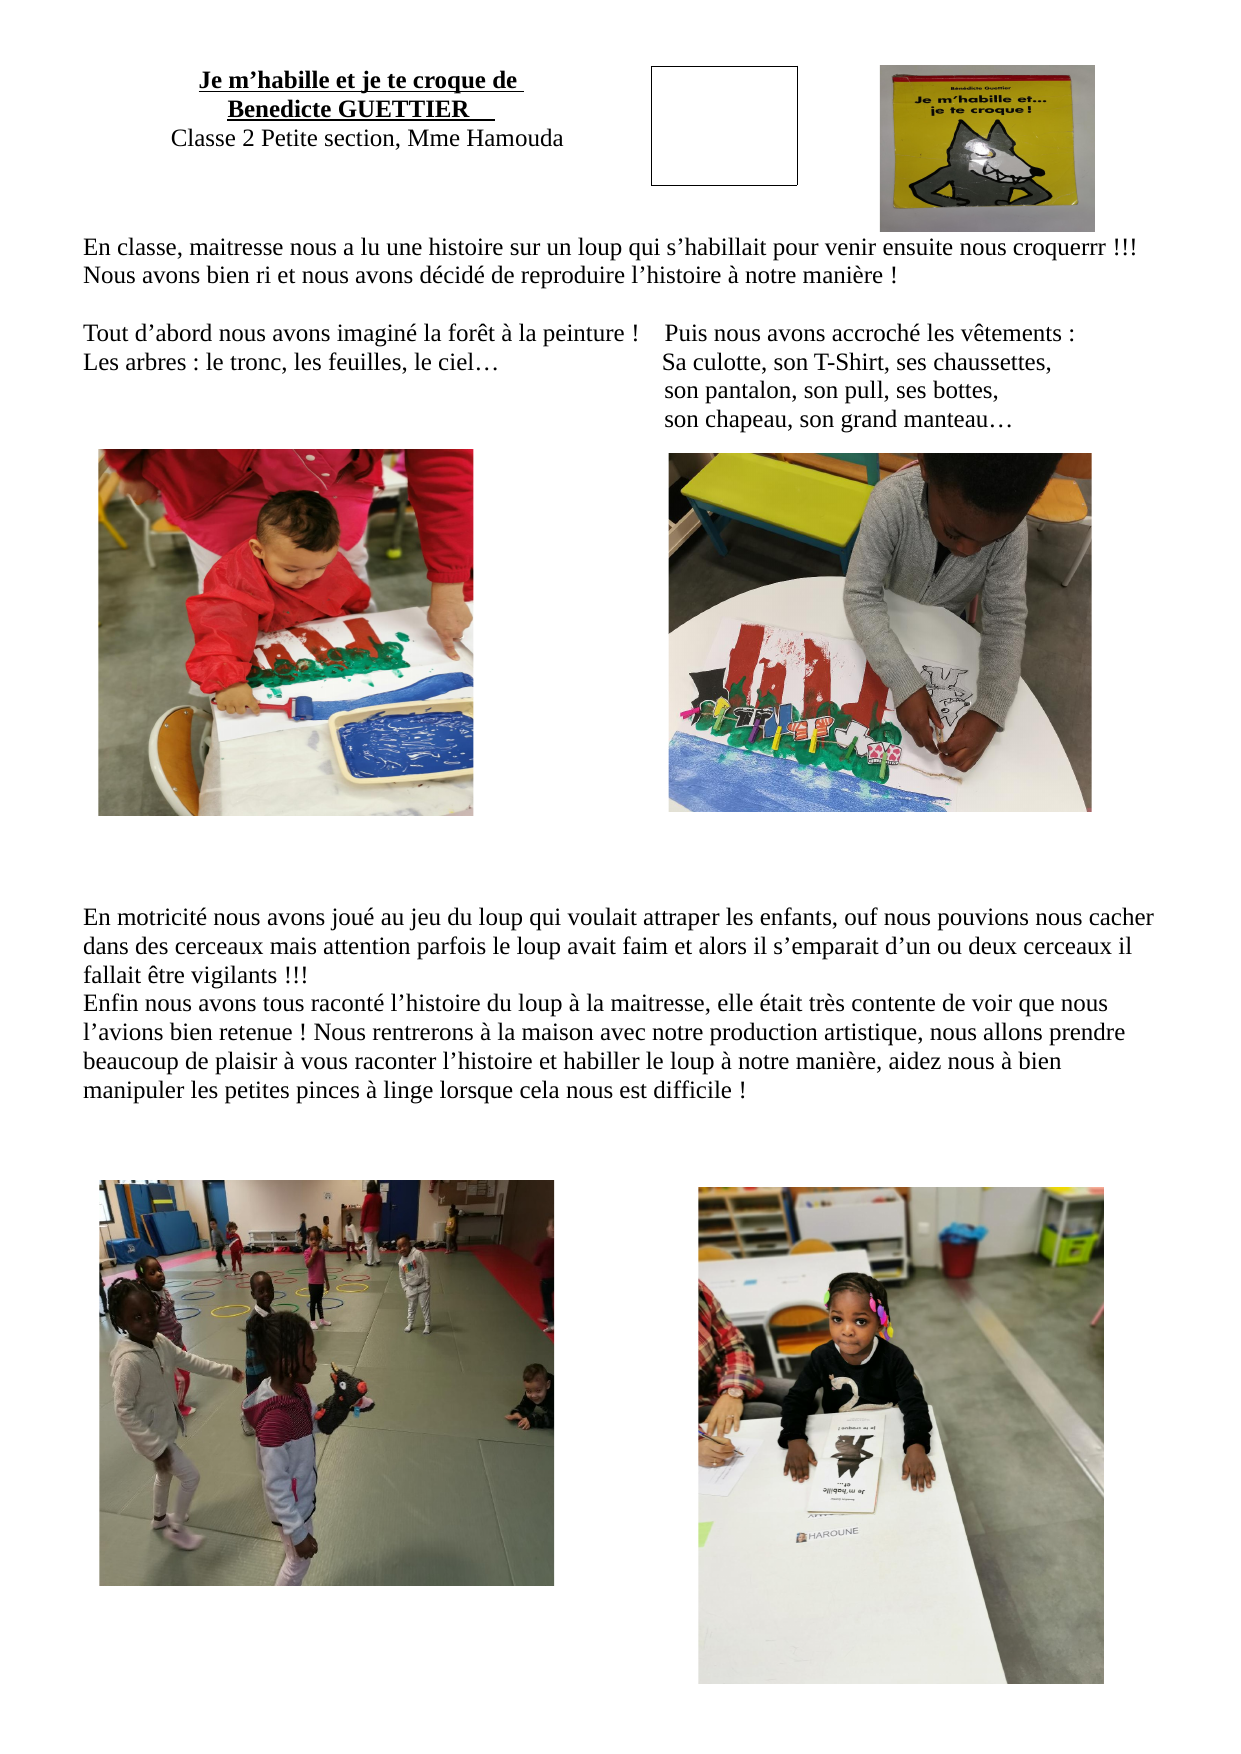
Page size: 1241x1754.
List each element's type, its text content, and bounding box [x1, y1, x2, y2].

text En motricité nous avons joué au jeu du loup qui voulait attraper les enfants, ouf nous pouvions nous cacher dans des cerceaux mais attention parfois le loup avait faim et alors il s’emparait d’un ou deux cerceaux il fallait être vigilants !!! [83, 902, 1165, 988]
text [1095, 66, 1165, 94]
text son pantalon, son pull, ses bottes, [83, 376, 1165, 404]
picture [99, 1180, 555, 1586]
text Enfin nous avons tous raconté l’histoire du loup à la maitresse, elle était très contente de voir que nous l’avions bien retenue ! Nous rentrerons à la maison avec notre production artistique, nous allons prendre beaucoup de plaisir à vous raconter l’histoire et habiller le loup à notre manière, aidez nous à bien manipuler les petites pinces à linge lorsque cela nous est difficile ! [83, 988, 1165, 1103]
text [1095, 123, 1165, 152]
text Classe 2 Petite section, Mme Hamouda [83, 123, 651, 152]
text Benedicte GUETTIER [83, 94, 651, 123]
text [798, 123, 879, 152]
picture [668, 453, 1092, 812]
text [652, 67, 797, 185]
text [798, 66, 879, 94]
text Tout d’abord nous avons imaginé la forêt à la peinture ! Puis nous avons accroché les vêtements : [83, 318, 1165, 347]
text [1095, 94, 1165, 123]
text En classe, maitresse nous a lu une histoire sur un loup qui s’habillait pour venir ensuite nous croquerrr !!! Nous avons bien ri et nous avons décidé de reproduire l’histoire à notre manière ! [83, 209, 1165, 289]
text [798, 94, 879, 123]
picture [698, 1187, 1104, 1684]
text Je m’habille et je te croque de [83, 66, 651, 94]
text Les arbres : le tronc, les feuilles, le ciel… Sa culotte, son T-Shirt, ses chaussettes, [83, 347, 1165, 376]
picture [879, 65, 1095, 232]
picture [98, 449, 474, 816]
text son chapeau, son grand manteau… [83, 404, 1165, 433]
